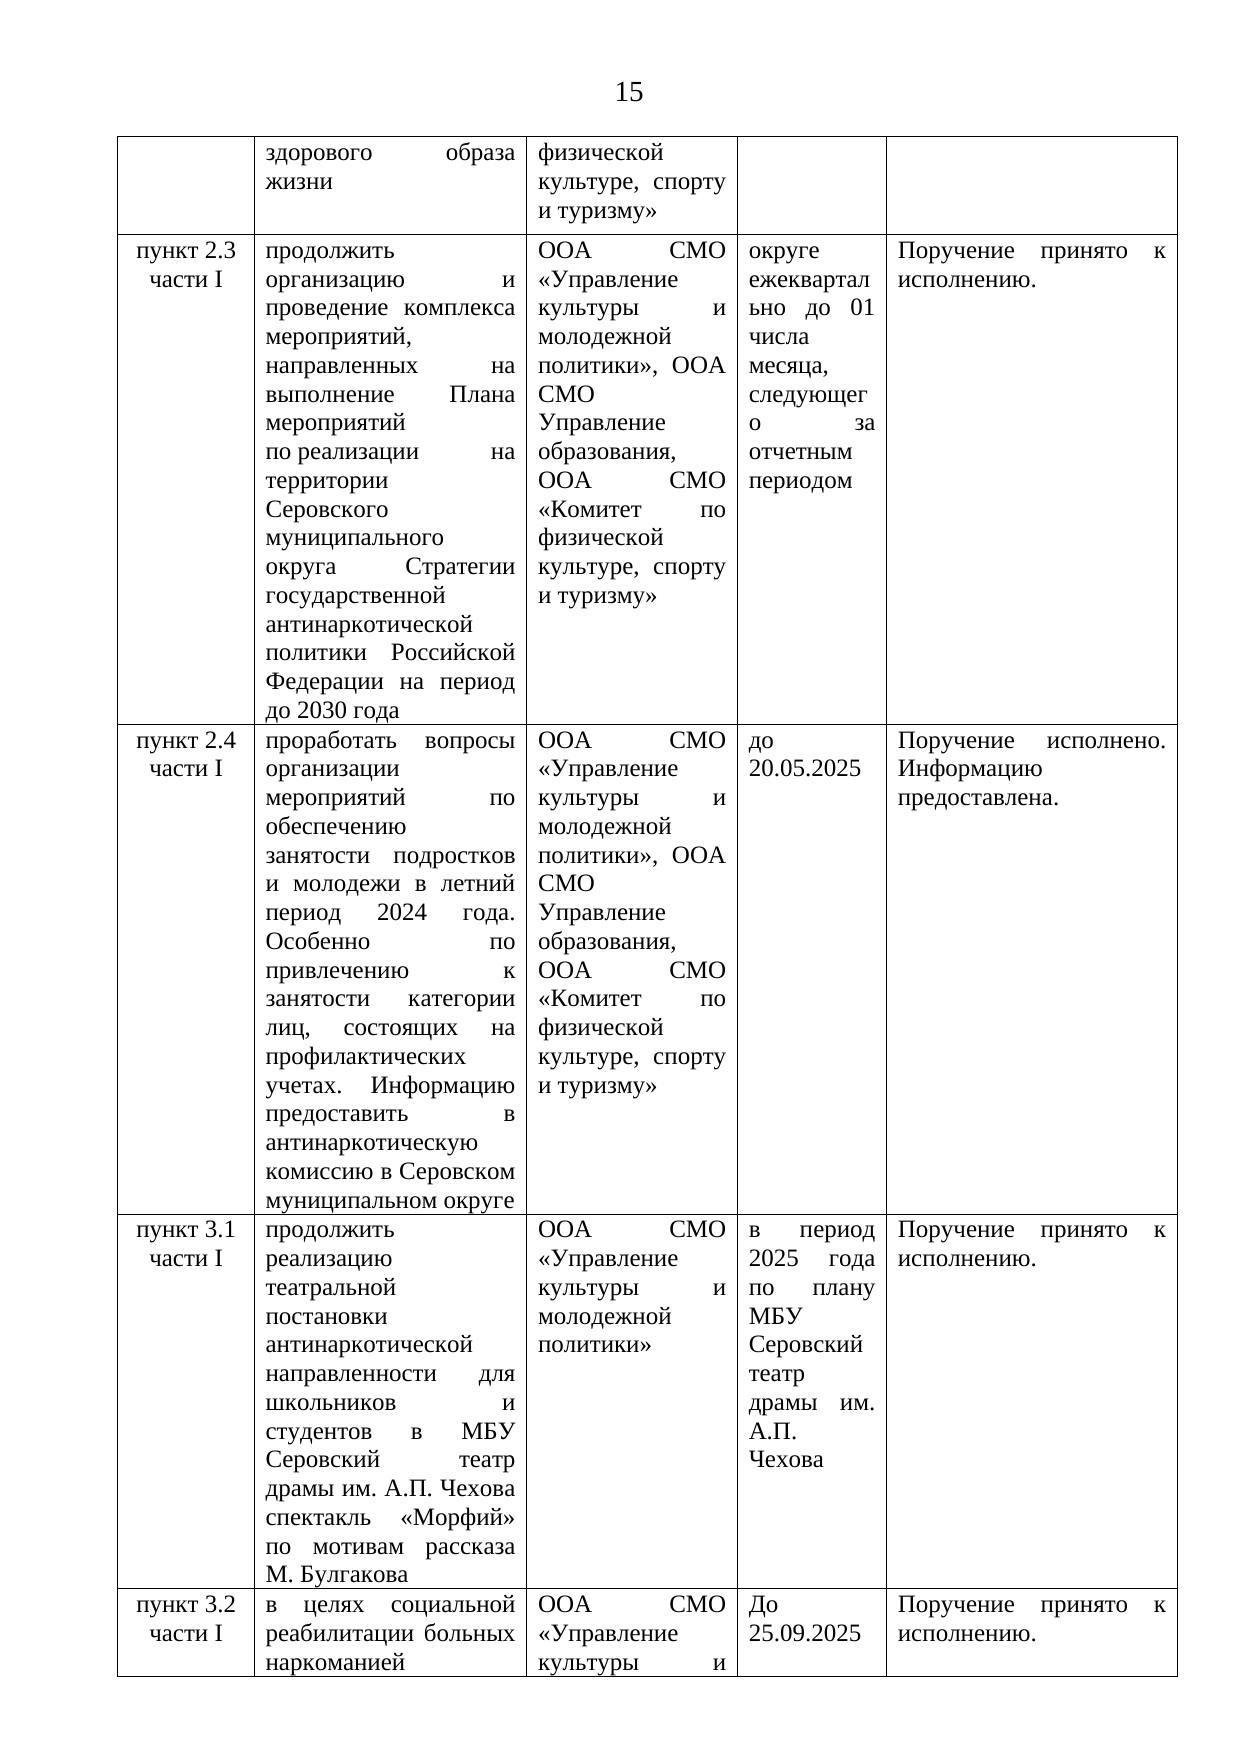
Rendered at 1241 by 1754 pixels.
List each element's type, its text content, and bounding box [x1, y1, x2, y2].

table_cell пункт 3.2 части I [118, 1589, 254, 1676]
table_cell Поручение принято к исполнению. [887, 1589, 1177, 1676]
table_cell Поручение принято к исполнению. [887, 235, 1177, 724]
table_cell [887, 137, 1177, 234]
table_cell здорового образа жизни [255, 137, 526, 234]
table_cell До 25.09.2025 [738, 1589, 886, 1676]
table_cell [118, 137, 254, 234]
table_cell продолжить реализацию театральной постановки антинаркотической направленности для школьников и студентов в МБУ Серовский театр драмы им. А.П. Чехова спектакль «Морфий» по мотивам рассказа М. Булгакова [255, 1215, 526, 1588]
table_cell пункт 2.3 части I [118, 235, 254, 724]
table_cell в целях социальной реабилитации больных наркоманией [255, 1589, 526, 1676]
table_cell [738, 137, 886, 234]
table_cell Поручение исполнено. Информацию предоставлена. [887, 725, 1177, 1213]
table_cell физической культуре, спорту и туризму» [527, 137, 737, 234]
table_cell ООА СМО «Управление культуры и молодежной политики», ООА СМО Управление образования, ООА СМО «Комитет по физической культуре, спорту и туризму» [527, 725, 737, 1213]
table_cell ООА СМО «Управление культуры и молодежной политики», ООА СМО Управление образования, ООА СМО «Комитет по физической культуре, спорту и туризму» [527, 235, 737, 724]
table_cell ООА СМО «Управление культуры и [527, 1589, 737, 1676]
table_cell до 20.05.2025 [738, 725, 886, 1213]
table_cell пункт 2.4 части I [118, 725, 254, 1213]
table_cell продолжить организацию и проведение комплекса мероприятий, направленных на выполнение Плана мероприятий по реализации на территории Серовского муниципального округа Стратегии государственной антинаркотической политики Российской Федерации на период до 2030 года [255, 235, 526, 724]
table_cell ООА СМО «Управление культуры и молодежной политики» [527, 1215, 737, 1588]
table_cell Поручение принято к исполнению. [887, 1215, 1177, 1588]
table_cell округе ежеквартально до 01 числа месяца, следующего за отчетным периодом [738, 235, 886, 724]
table_cell в период 2025 года по плану МБУ Серовский театр драмы им. А.П. Чехова [738, 1215, 886, 1588]
table_cell пункт 3.1 части I [118, 1215, 254, 1588]
table_cell проработать вопросы организации мероприятий по обеспечению занятости подростков и молодежи в летний период 2024 года. Особенно по привлечению к занятости категории лиц, состоящих на профилактических учетах. Информацию предоставить в антинаркотическую комиссию в Серовском муниципальном округе [255, 725, 526, 1213]
